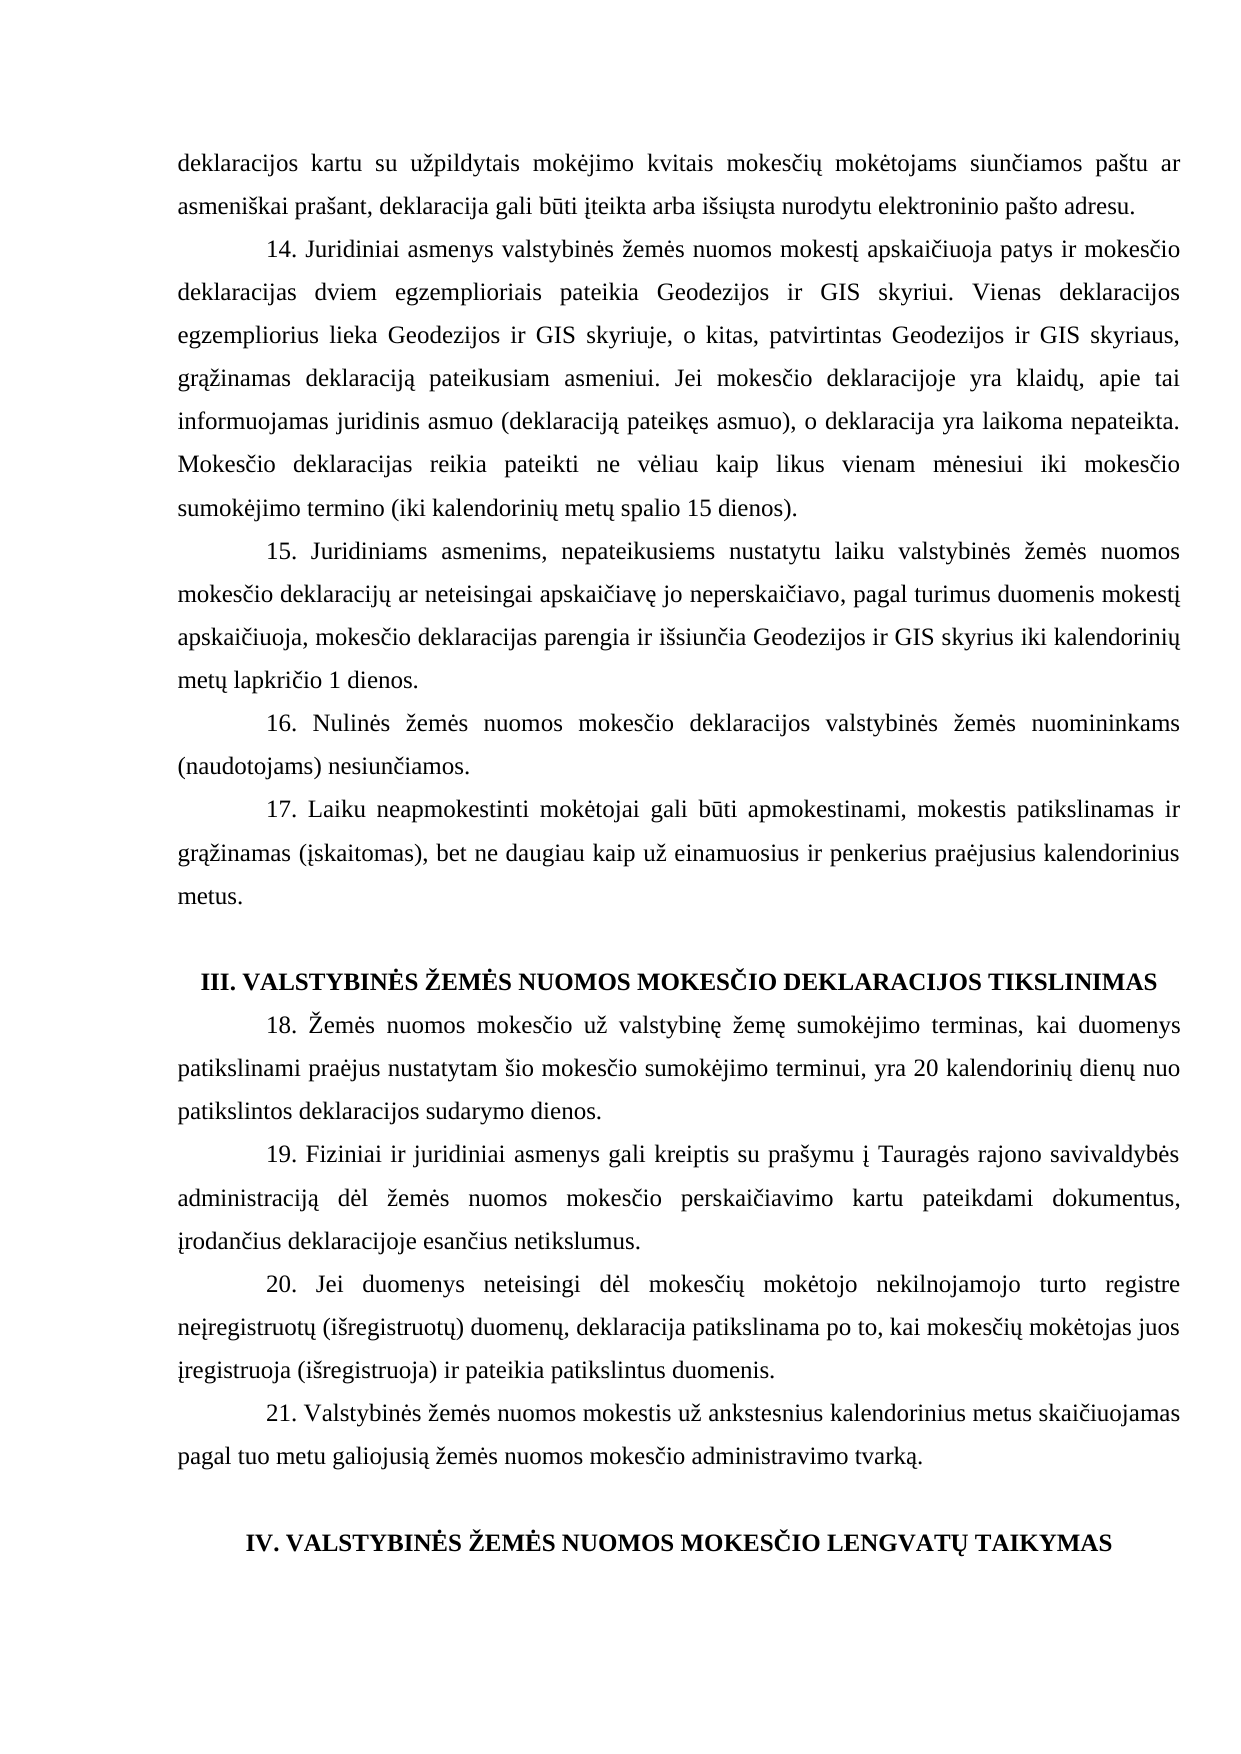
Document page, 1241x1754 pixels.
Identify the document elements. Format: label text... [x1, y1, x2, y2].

text 20. Jei duomenys neteisingi dėl mokesčių mokėtojo nekilnojamojo turto registre neįregistruotų (išregistruotų) duomenų, deklaracija patikslinama po to, kai mokesčių mokėtojas juos įregistruoja (išregistruoja) ir pateikia patikslintus duomenis. [177, 1269, 1181, 1384]
text 15. Juridiniams asmenims, nepateikusiems nustatytu laiku valstybinės žemės nuomos mokesčio deklaracijų ar neteisingai apskaičiavę jo neperskaičiavo, pagal turimus duomenis mokestį apskaičiuoja, mokesčio deklaracijas parengia ir išsiunčia Geodezijos ir GIS skyrius iki kalendorinių metų lapkričio 1 dienos. [177, 536, 1181, 694]
text 18. Žemės nuomos mokesčio už valstybinę žemę sumokėjimo terminas, kai duomenys patikslinami praėjus nustatytam šio mokesčio sumokėjimo terminui, yra 20 kalendorinių dienų nuo patikslintos deklaracijos sudarymo dienos. [177, 1010, 1181, 1125]
text 14. Juridiniai asmenys valstybinės žemės nuomos mokestį apskaičiuoja patys ir mokesčio deklaracijas dviem egzemplioriais pateikia Geodezijos ir GIS skyriui. Vienas deklaracijos egzempliorius lieka Geodezijos ir GIS skyriuje, o kitas, patvirtintas Geodezijos ir GIS skyriaus, grąžinamas deklaraciją pateikusiam asmeniui. Jei mokesčio deklaracijoje yra klaidų, apie tai informuojamas juridinis asmuo (deklaraciją pateikęs asmuo), o deklaracija yra laikoma nepateikta. Mokesčio deklaracijas reikia pateikti ne vėliau kaip likus vienam mėnesiui iki mokesčio sumokėjimo termino (iki kalendorinių metų spalio 15 dienos). [177, 234, 1181, 521]
text 19. Fiziniai ir juridiniai asmenys gali kreiptis su prašymu į Tauragės rajono savivaldybės administraciją dėl žemės nuomos mokesčio perskaičiavimo kartu pateikdami dokumentus, įrodančius deklaracijoje esančius netikslumus. [177, 1139, 1181, 1254]
text IV. VALSTYBINĖS ŽEMĖS NUOMOS MOKESČIO LENGVATŲ TAIKYMAS [177, 1528, 1181, 1556]
text deklaracijos kartu su užpildytais mokėjimo kvitais mokesčių mokėtojams siunčiamos paštu ar asmeniškai prašant, deklaracija gali būti įteikta arba išsiųsta nurodytu elektroninio pašto adresu. [177, 148, 1181, 219]
text 16. Nulinės žemės nuomos mokesčio deklaracijos valstybinės žemės nuomininkams (naudotojams) nesiunčiamos. [177, 708, 1181, 780]
text 17. Laiku neapmokestinti mokėtojai gali būti apmokestinami, mokestis patikslinamas ir grąžinamas (įskaitomas), bet ne daugiau kaip už einamuosius ir penkerius praėjusius kalendorinius metus. [177, 794, 1181, 909]
text 21. Valstybinės žemės nuomos mokestis už ankstesnius kalendorinius metus skaičiuojamas pagal tuo metu galiojusią žemės nuomos mokesčio administravimo tvarką. [177, 1398, 1181, 1470]
text III. VALSTYBINĖS ŽEMĖS NUOMOS MOKESČIO DEKLARACIJOS TIKSLINIMAS [177, 967, 1181, 996]
